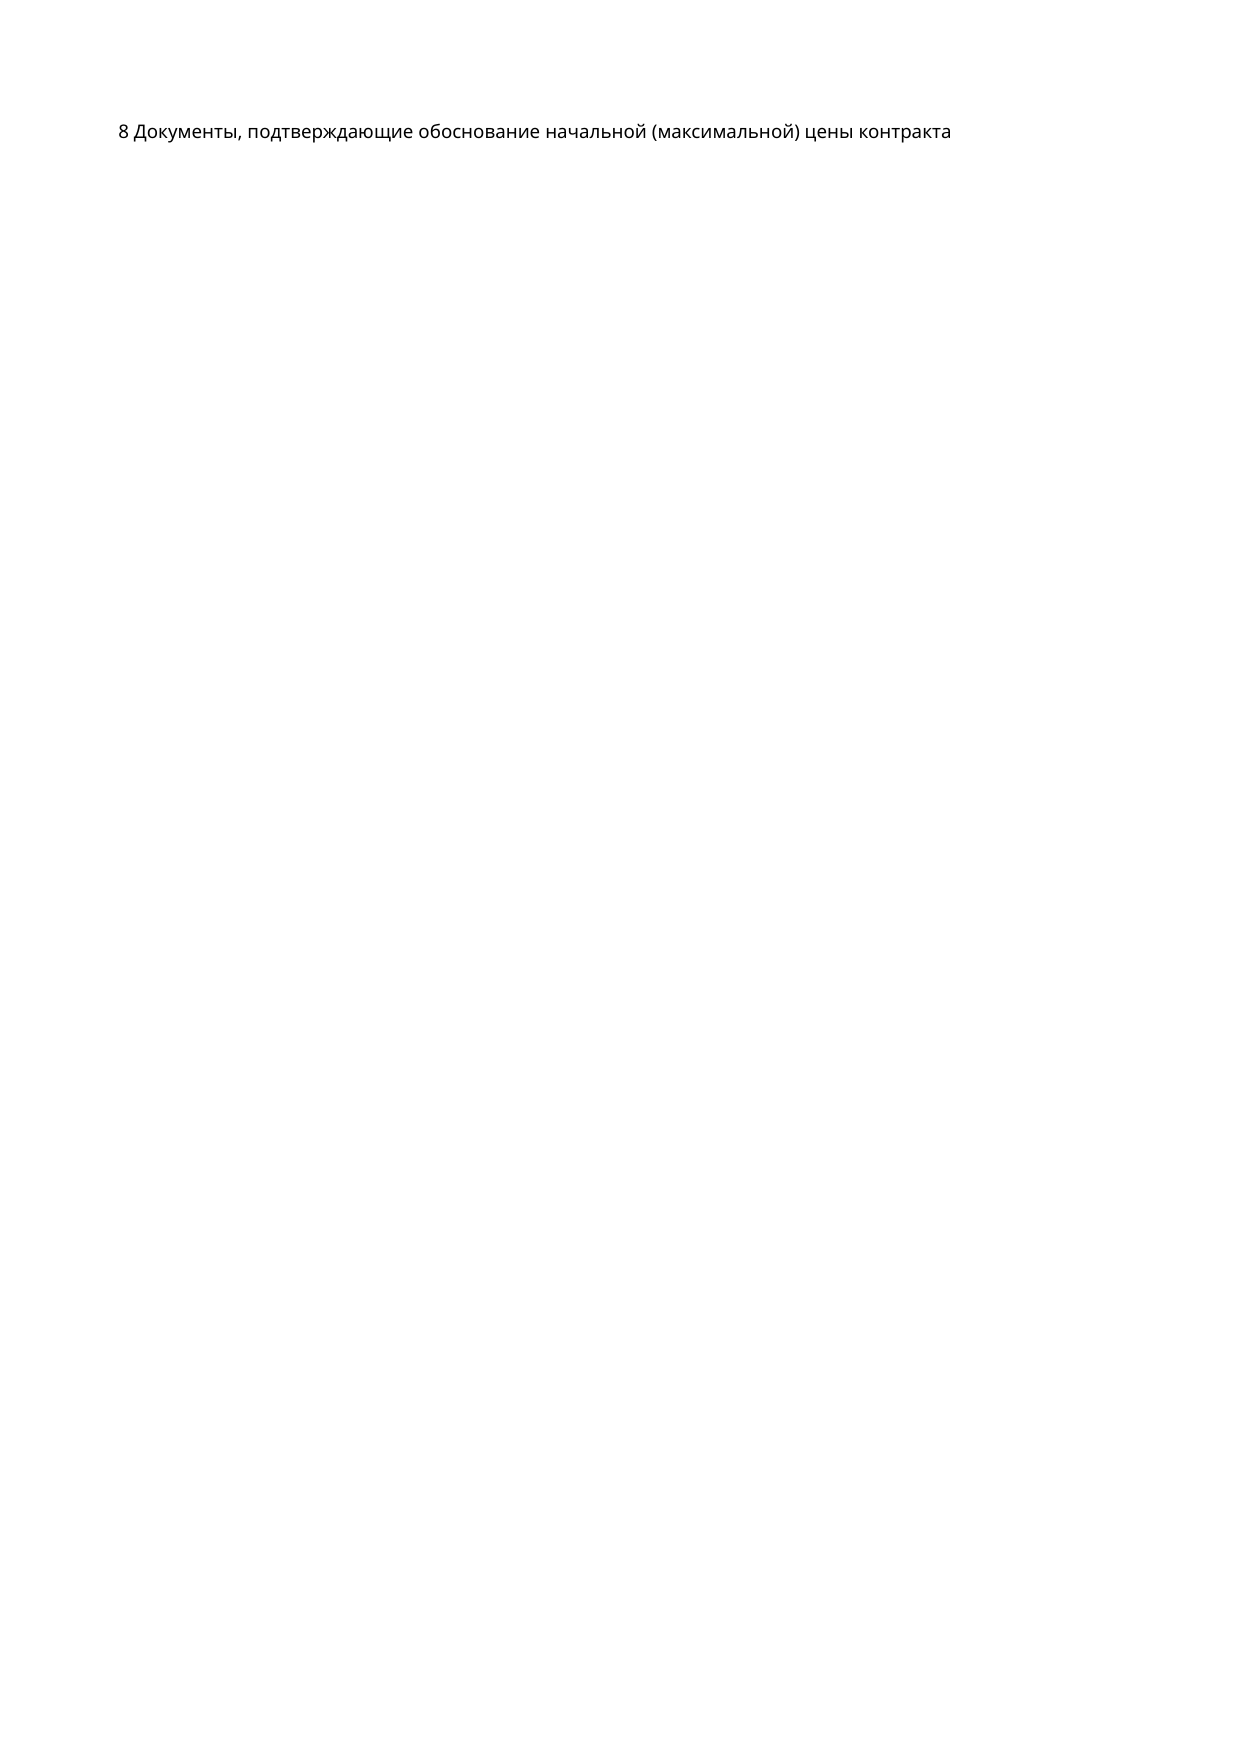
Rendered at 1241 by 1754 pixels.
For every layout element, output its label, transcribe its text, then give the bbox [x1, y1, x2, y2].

text 8 Документы, подтверждающие обоснование начальной (максимальной) цены контракта [118, 118, 1122, 144]
